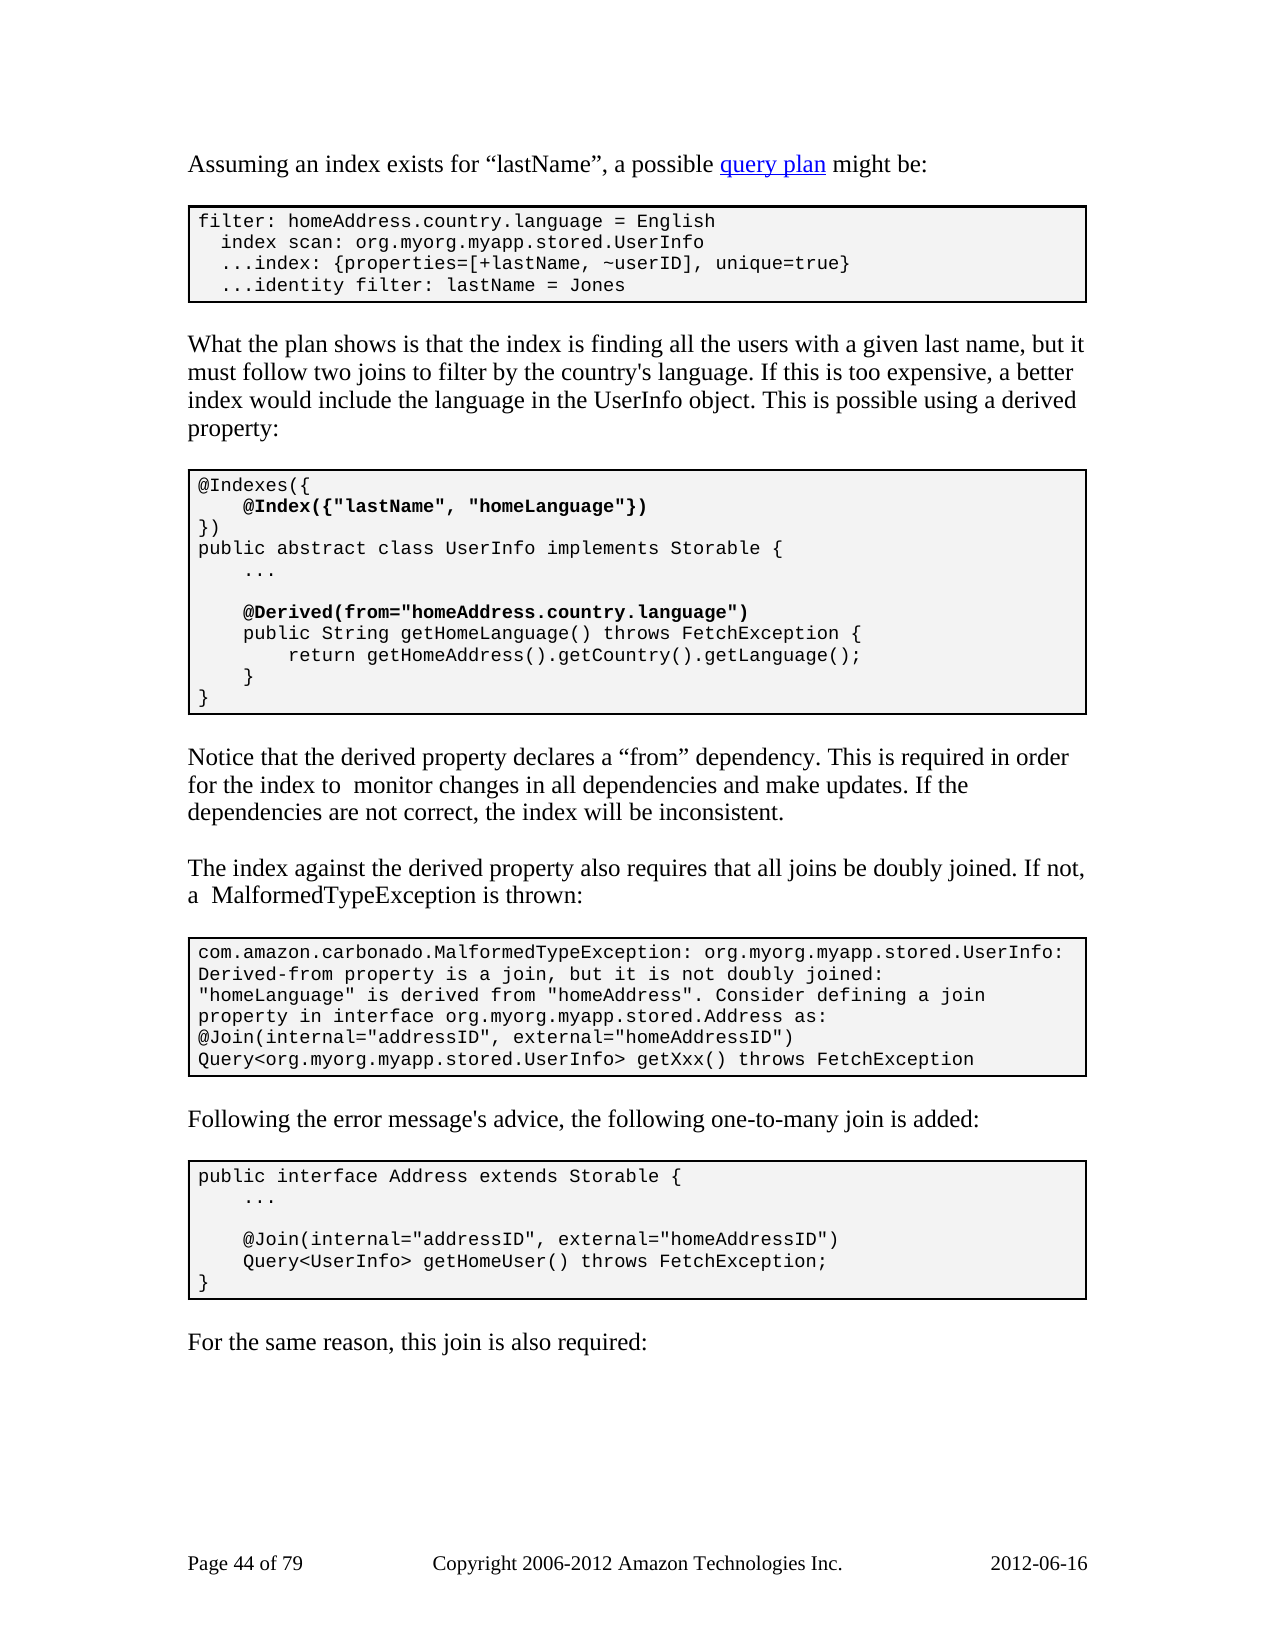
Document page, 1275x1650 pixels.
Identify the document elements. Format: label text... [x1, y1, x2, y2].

text Query<org.myorg.myapp.stored.UserInfo> getXxx() throws FetchException [190, 1043, 1085, 1075]
text @Index({"lastName", "homeLanguage"}) [190, 490, 1085, 512]
text Notice that the derived property declares a “from” dependency. This is required in order for the index to monitor changes in all dependencies and make updates. If the dependencies are not correct, the index will be inconsistent. [187, 743, 1087, 826]
text What the plan shows is that the index is finding all the users with a given last name, but it must follow two joins to filter by the country's language. If this is too expensive, a better index would include the language in the UserInfo object. This is possible using a derived property: [187, 331, 1087, 441]
text public abstract class UserInfo implements Storable { [190, 533, 1085, 554]
text The index against the derived property also requires that all joins be doubly joined. If not, a MalformedTypeException is thrown: [187, 854, 1087, 909]
text Query<UserInfo> getHomeUser() throws FetchException; [190, 1245, 1085, 1266]
text ... [190, 554, 1085, 575]
text ...index: {properties=[+lastName, ~userID], unique=true} [190, 248, 1085, 269]
text filter: homeAddress.country.language = English [190, 208, 1085, 227]
text @Join(internal="addressID", external="homeAddressID") [190, 1224, 1085, 1245]
text } [190, 660, 1085, 682]
text @Derived(from="homeAddress.country.language") [190, 597, 1085, 618]
text index scan: org.myorg.myapp.stored.UserInfo [190, 227, 1085, 248]
text ... [190, 1181, 1085, 1203]
text @Indexes({ [190, 471, 1085, 490]
text ...identity filter: lastName = Jones [190, 269, 1085, 301]
text } [190, 1266, 1085, 1298]
text public String getHomeLanguage() throws FetchException { [190, 618, 1085, 639]
text Following the error message's advice, the following one-to-many join is added: [187, 1105, 1087, 1132]
text For the same reason, this join is also required: [187, 1328, 1087, 1356]
text } [190, 682, 1085, 713]
text return getHomeAddress().getCountry().getLanguage(); [190, 639, 1085, 660]
text com.amazon.carbonado.MalformedTypeException: org.myorg.myapp.stored.UserInfo: Derived-from property is a join, but it is not doubly joined: [190, 939, 1085, 979]
text }) [190, 512, 1085, 533]
text "homeLanguage" is derived from "homeAddress". Consider defining a join property in interface org.myorg.myapp.stored.Address as: @Join(internal="addressID", external="homeAddressID") [190, 979, 1085, 1043]
text Assuming an index exists for “lastName”, a possible query plan might be: [187, 150, 1087, 178]
text public interface Address extends Storable { [190, 1162, 1085, 1181]
